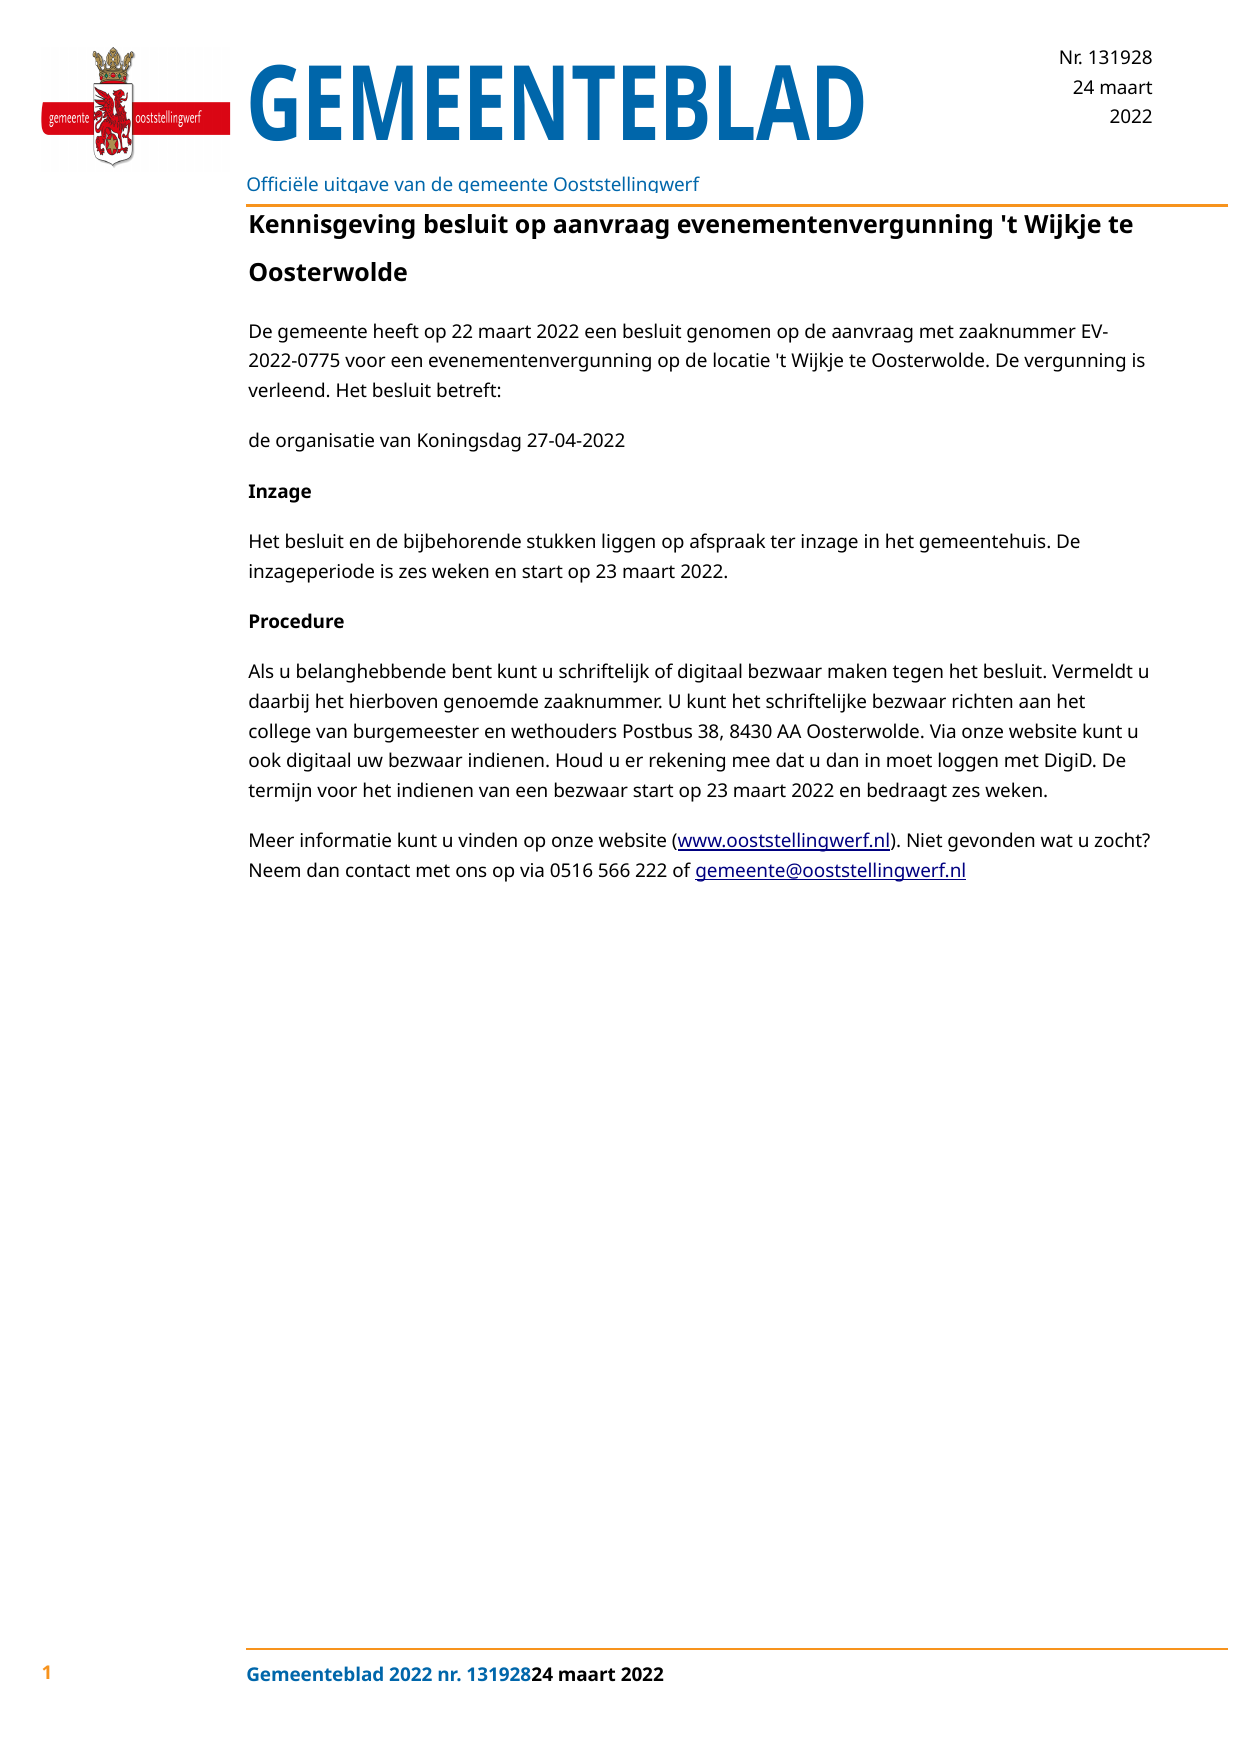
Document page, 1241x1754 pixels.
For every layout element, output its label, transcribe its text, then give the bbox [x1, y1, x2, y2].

text Als u belanghebbende bent kunt u schriftelijk of digitaal bezwaar maken tegen het besluit. Vermeldt u daarbij het hierboven genoemde zaaknummer. U kunt het schriftelijke bezwaar richten aan het college van burgemeester en wethouders Postbus 38, 8430 AA Oosterwolde. Via onze website kunt u ook digitaal uw bezwaar indienen. Houd u er rekening mee dat u dan in moet loggen met DigiD. De termijn voor het indienen van een bezwaar start op 23 maart 2022 en bedraagt zes weken. [248, 659, 1152, 803]
picture [41, 47, 231, 172]
text Procedure [248, 608, 1152, 634]
text De gemeente heeft op 22 maart 2022 een besluit genomen op de aanvraag met zaaknummer EV-2022-0775 voor een evenementenvergunning op de locatie 't Wijkje te Oosterwolde. De vergunning is verleend. Het besluit betreft: [248, 318, 1152, 403]
text Inzage [248, 478, 1152, 504]
text Het besluit en de bijbehorende stukken liggen op afspraak ter inzage in het gemeentehuis. De inzageperiode is zes weken en start op 23 maart 2022. [248, 528, 1152, 584]
text Meer informatie kunt u vinden op onze website (www.ooststellingwerf.nl). Niet gevonden wat u zocht? Neem dan contact met ons op via 0516 566 222 of gemeente@ooststellingwerf.nl [248, 827, 1152, 883]
text de organisatie van Koningsdag 27-04-2022 [248, 427, 1152, 453]
text Kennisgeving besluit op aanvraag evenementenvergunning 't Wijkje te Oosterwolde [248, 207, 1152, 288]
